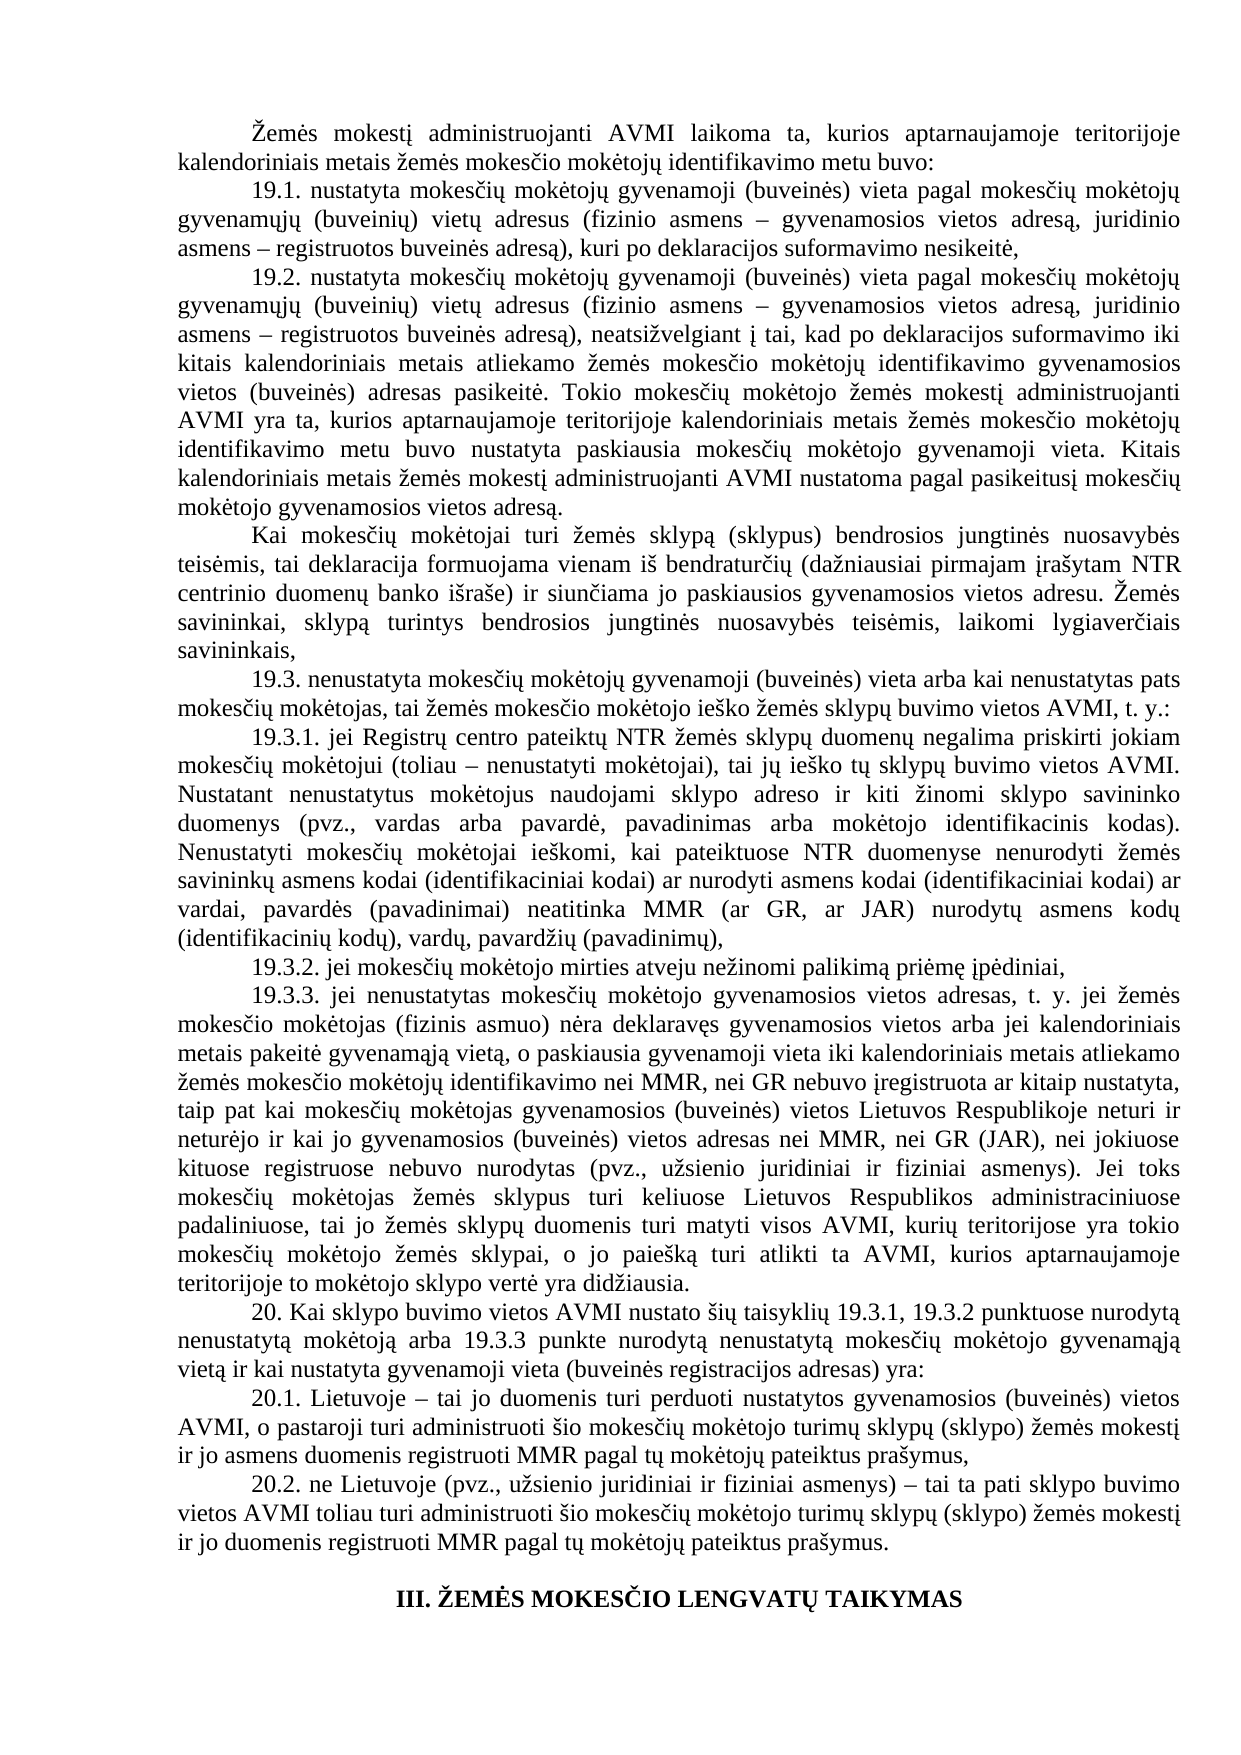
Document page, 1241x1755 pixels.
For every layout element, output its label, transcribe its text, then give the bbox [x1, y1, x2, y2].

text 20. Kai sklypo buvimo vietos AVMI nustato šių taisyklių 19.3.1, 19.3.2 punktuose nurodytą nenustatytą mokėtoją arba 19.3.3 punkte nurodytą nenustatytą mokesčių mokėtojo gyvenamąją vietą ir kai nustatyta gyvenamoji vieta (buveinės registracijos adresas) yra: [177, 1297, 1181, 1383]
text 19.3. nenustatyta mokesčių mokėtojų gyvenamoji (buveinės) vieta arba kai nenustatytas pats mokesčių mokėtojas, tai žemės mokesčio mokėtojo ieško žemės sklypų buvimo vietos AVMI, t. y.: [177, 664, 1181, 722]
text 20.2. ne Lietuvoje (pvz., užsienio juridiniai ir fiziniai asmenys) – tai ta pati sklypo buvimo vietos AVMI toliau turi administruoti šio mokesčių mokėtojo turimų sklypų (sklypo) žemės mokestį ir jo duomenis registruoti MMR pagal tų mokėtojų pateiktus prašymus. [177, 1469, 1181, 1556]
text 19.1. nustatyta mokesčių mokėtojų gyvenamoji (buveinės) vieta pagal mokesčių mokėtojų gyvenamųjų (buveinių) vietų adresus (fizinio asmens – gyvenamosios vietos adresą, juridinio asmens – registruotos buveinės adresą), kuri po deklaracijos suformavimo nesikeitė, [177, 176, 1181, 262]
text Kai mokesčių mokėtojai turi žemės sklypą (sklypus) bendrosios jungtinės nuosavybės teisėmis, tai deklaracija formuojama vienam iš bendraturčių (dažniausiai pirmajam įrašytam NTR centrinio duomenų banko išraše) ir siunčiama jo paskiausios gyvenamosios vietos adresu. Žemės savininkai, sklypą turintys bendrosios jungtinės nuosavybės teisėmis, laikomi lygiaverčiais savininkais, [177, 521, 1181, 664]
text 19.3.1. jei Registrų centro pateiktų NTR žemės sklypų duomenų negalima priskirti jokiam mokesčių mokėtojui (toliau – nenustatyti mokėtojai), tai jų ieško tų sklypų buvimo vietos AVMI. Nustatant nenustatytus mokėtojus naudojami sklypo adreso ir kiti žinomi sklypo savininko duomenys (pvz., vardas arba pavardė, pavadinimas arba mokėtojo identifikacinis kodas). Nenustatyti mokesčių mokėtojai ieškomi, kai pateiktuose NTR duomenyse nenurodyti žemės savininkų asmens kodai (identifikaciniai kodai) ar nurodyti asmens kodai (identifikaciniai kodai) ar vardai, pavardės (pavadinimai) neatitinka MMR (ar GR, ar JAR) nurodytų asmens kodų (identifikacinių kodų), vardų, pavardžių (pavadinimų), [177, 722, 1181, 952]
text 19.3.3. jei nenustatytas mokesčių mokėtojo gyvenamosios vietos adresas, t. y. jei žemės mokesčio mokėtojas (fizinis asmuo) nėra deklaravęs gyvenamosios vietos arba jei kalendoriniais metais pakeitė gyvenamąją vietą, o paskiausia gyvenamoji vieta iki kalendoriniais metais atliekamo žemės mokesčio mokėtojų identifikavimo nei MMR, nei GR nebuvo įregistruota ar kitaip nustatyta, taip pat kai mokesčių mokėtojas gyvenamosios (buveinės) vietos Lietuvos Respublikoje neturi ir neturėjo ir kai jo gyvenamosios (buveinės) vietos adresas nei MMR, nei GR (JAR), nei jokiuose kituose registruose nebuvo nurodytas (pvz., užsienio juridiniai ir fiziniai asmenys). Jei toks mokesčių mokėtojas žemės sklypus turi keliuose Lietuvos Respublikos administraciniuose padaliniuose, tai jo žemės sklypų duomenis turi matyti visos AVMI, kurių teritorijose yra tokio mokesčių mokėtojo žemės sklypai, o jo paiešką turi atlikti ta AVMI, kurios aptarnaujamoje teritorijoje to mokėtojo sklypo vertė yra didžiausia. [177, 981, 1181, 1297]
text 19.3.2. jei mokesčių mokėtojo mirties atveju nežinomi palikimą priėmę įpėdiniai, [177, 952, 1181, 981]
text 19.2. nustatyta mokesčių mokėtojų gyvenamoji (buveinės) vieta pagal mokesčių mokėtojų gyvenamųjų (buveinių) vietų adresus (fizinio asmens – gyvenamosios vietos adresą, juridinio asmens – registruotos buveinės adresą), neatsižvelgiant į tai, kad po deklaracijos suformavimo iki kitais kalendoriniais metais atliekamo žemės mokesčio mokėtojų identifikavimo gyvenamosios vietos (buveinės) adresas pasikeitė. Tokio mokesčių mokėtojo žemės mokestį administruojanti AVMI yra ta, kurios aptarnaujamoje teritorijoje kalendoriniais metais žemės mokesčio mokėtojų identifikavimo metu buvo nustatyta paskiausia mokesčių mokėtojo gyvenamoji vieta. Kitais kalendoriniais metais žemės mokestį administruojanti AVMI nustatoma pagal pasikeitusį mokesčių mokėtojo gyvenamosios vietos adresą. [177, 262, 1181, 521]
text 20.1. Lietuvoje – tai jo duomenis turi perduoti nustatytos gyvenamosios (buveinės) vietos AVMI, o pastaroji turi administruoti šio mokesčių mokėtojo turimų sklypų (sklypo) žemės mokestį ir jo asmens duomenis registruoti MMR pagal tų mokėtojų pateiktus prašymus, [177, 1383, 1181, 1469]
text Žemės mokestį administruojanti AVMI laikoma ta, kurios aptarnaujamoje teritorijoje kalendoriniais metais žemės mokesčio mokėtojų identifikavimo metu buvo: [177, 118, 1181, 176]
text III. ŽEMĖS MOKESČIO LENGVATŲ TAIKYMAS [177, 1584, 1181, 1613]
